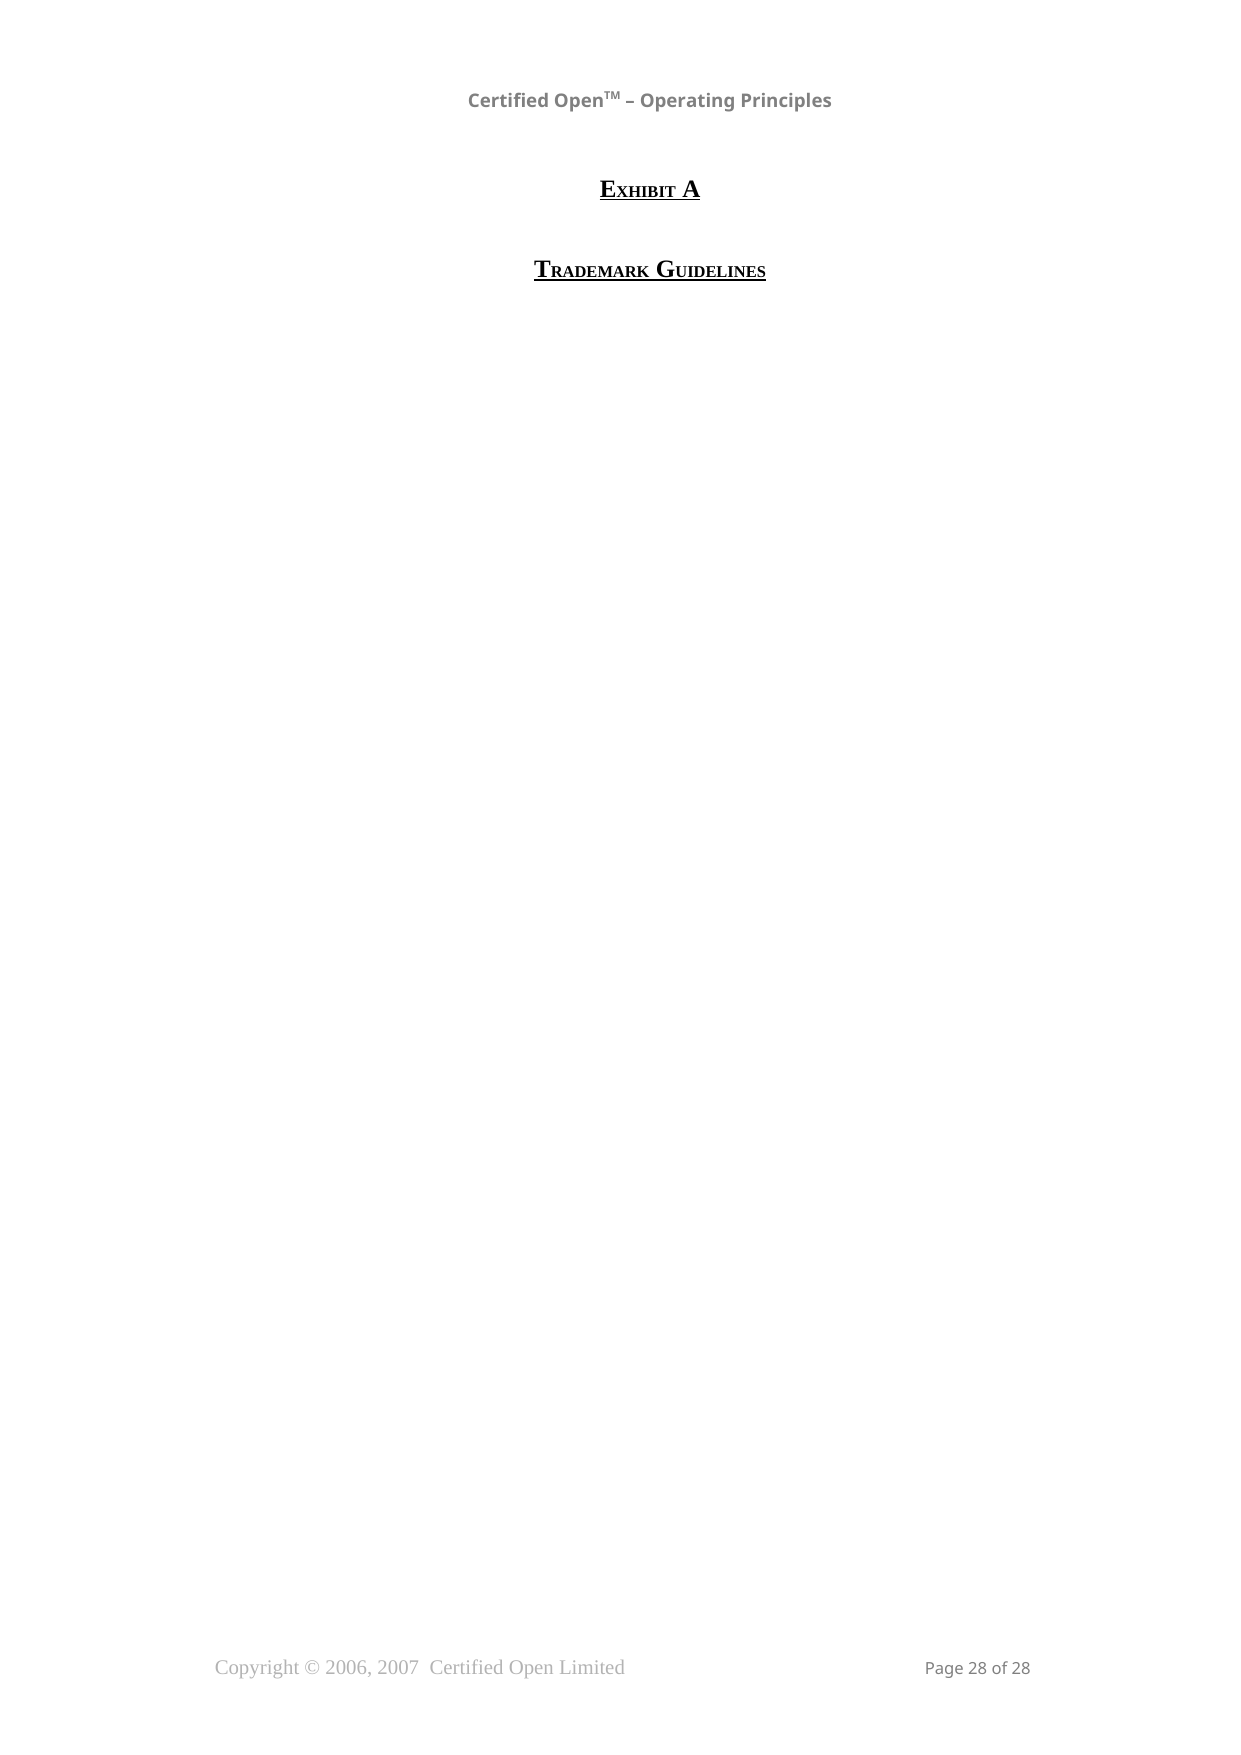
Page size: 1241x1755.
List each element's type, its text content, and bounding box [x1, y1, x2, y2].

text Trademark Guidelines [162, 255, 1137, 283]
text Exhibit A [162, 175, 1137, 203]
